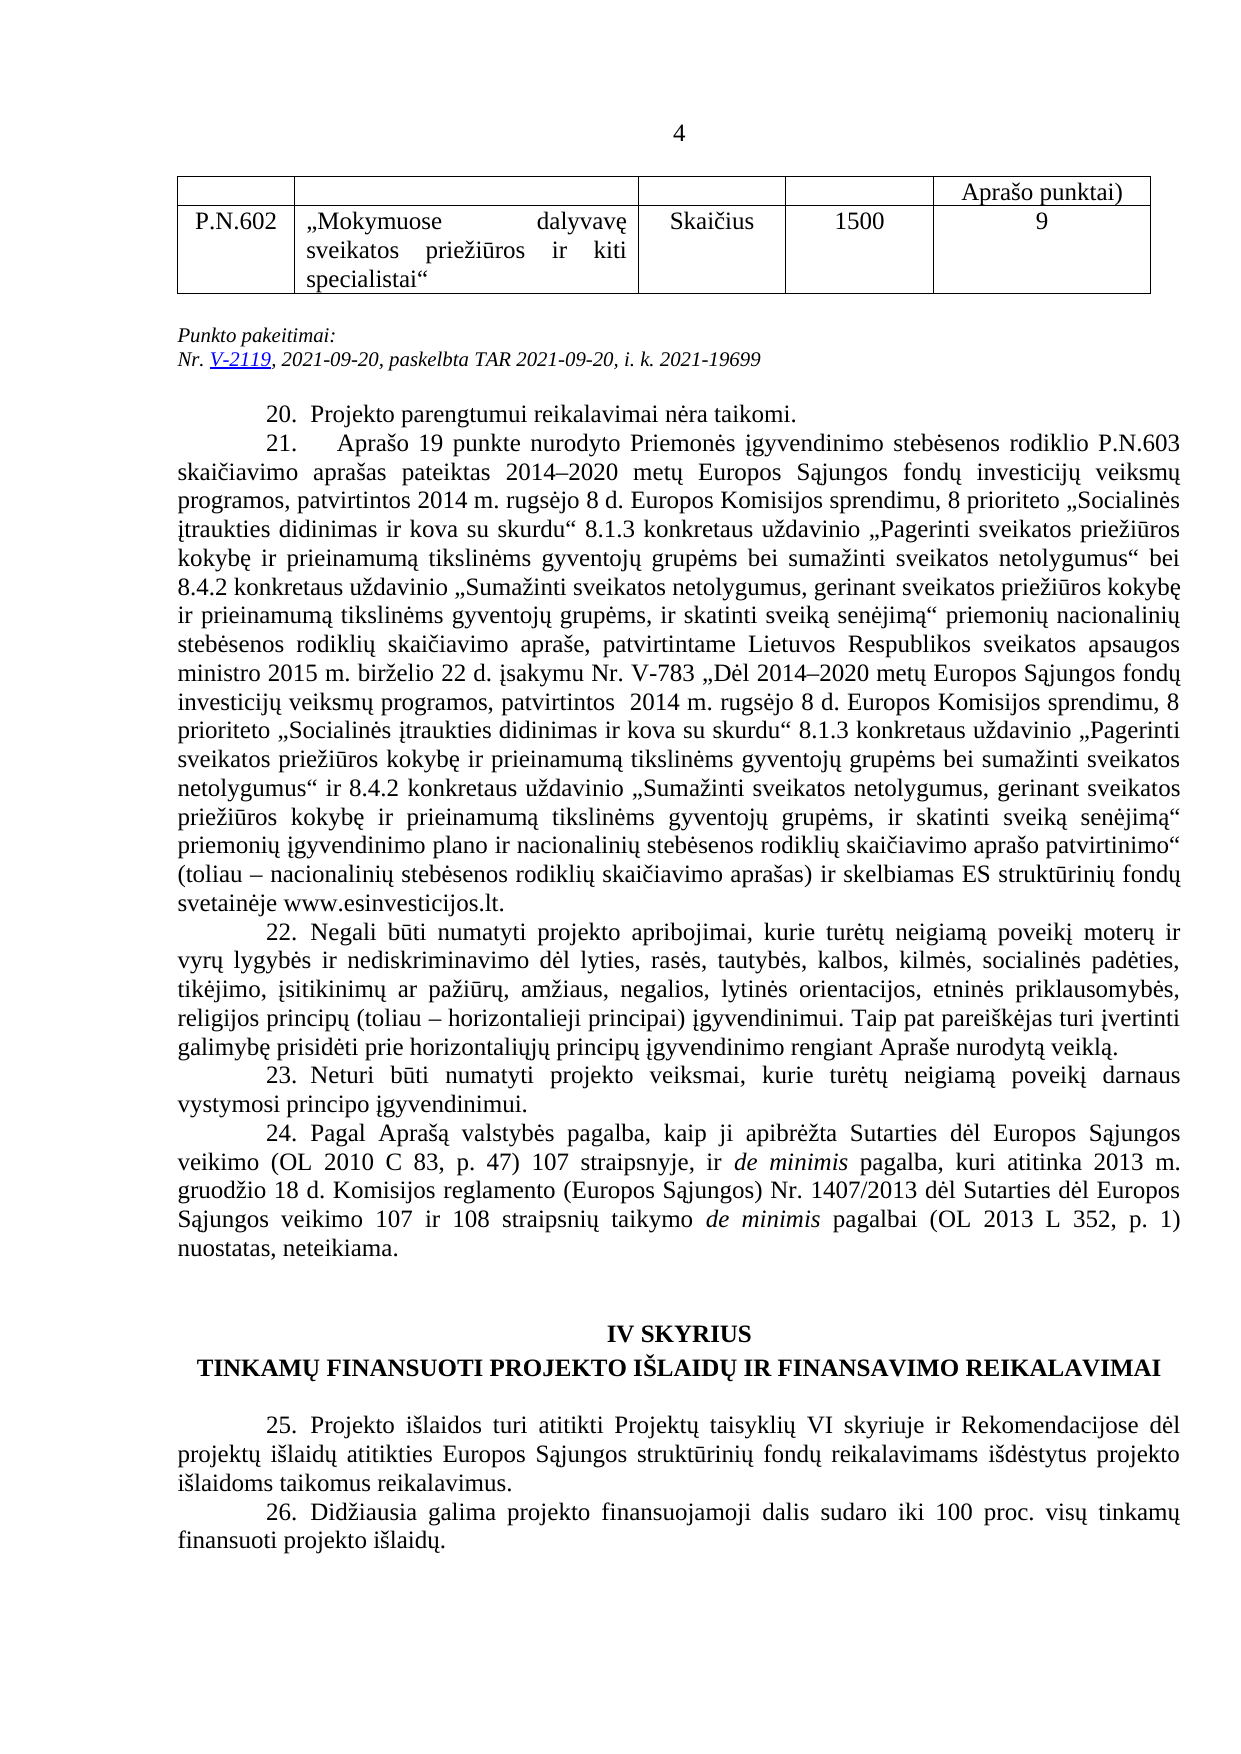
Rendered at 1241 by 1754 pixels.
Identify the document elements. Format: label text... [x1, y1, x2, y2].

text 23. Neturi būti numatyti projekto veiksmai, kurie turėtų neigiamą poveikį darnaus vystymosi principo įgyvendinimui. [177, 1061, 1181, 1118]
text IV SKYRIUS [177, 1319, 1181, 1348]
text 21. Aprašo 19 punkte nurodyto Priemonės įgyvendinimo stebėsenos rodiklio P.N.603 skaičiavimo aprašas pateiktas 2014–2020 metų Europos Sąjungos fondų investicijų veiksmų programos, patvirtintos 2014 m. rugsėjo 8 d. Europos Komisijos sprendimu, 8 prioriteto „Socialinės įtraukties didinimas ir kova su skurdu“ 8.1.3 konkretaus uždavinio „Pagerinti sveikatos priežiūros kokybę ir prieinamumą tikslinėms gyventojų grupėms bei sumažinti sveikatos netolygumus“ bei 8.4.2 konkretaus uždavinio „Sumažinti sveikatos netolygumus, gerinant sveikatos priežiūros kokybę ir prieinamumą tikslinėms gyventojų grupėms, ir skatinti sveiką senėjimą“ priemonių nacionalinių stebėsenos rodiklių skaičiavimo apraše, patvirtintame Lietuvos Respublikos sveikatos apsaugos ministro 2015 m. birželio 22 d. įsakymu Nr. V-783 „Dėl 2014–2020 metų Europos Sąjungos fondų investicijų veiksmų programos, patvirtintos 2014 m. rugsėjo 8 d. Europos Komisijos sprendimu, 8 prioriteto „Socialinės įtraukties didinimas ir kova su skurdu“ 8.1.3 konkretaus uždavinio „Pagerinti sveikatos priežiūros kokybę ir prieinamumą tikslinėms gyventojų grupėms bei sumažinti sveikatos netolygumus“ ir 8.4.2 konkretaus uždavinio „Sumažinti sveikatos netolygumus, gerinant sveikatos priežiūros kokybę ir prieinamumą tikslinėms gyventojų grupėms, ir skatinti sveiką senėjimą“ priemonių įgyvendinimo plano ir nacionalinių stebėsenos rodiklių skaičiavimo aprašo patvirtinimo“ (toliau – nacionalinių stebėsenos rodiklių skaičiavimo aprašas) ir skelbiamas ES struktūrinių fondų svetainėje www.esinvesticijos.lt. [177, 428, 1181, 917]
table_header [786, 177, 933, 205]
table_header [178, 177, 294, 205]
table_cell P.N.602 [178, 206, 294, 293]
table_cell „Mokymuose dalyvavę sveikatos priežiūros ir kiti specialistai“ [295, 206, 638, 293]
table_header [295, 177, 638, 205]
table_cell 9 [934, 206, 1150, 293]
table_cell Skaičius [639, 206, 785, 293]
text 22. Negali būti numatyti projekto apribojimai, kurie turėtų neigiamą poveikį moterų ir vyrų lygybės ir nediskriminavimo dėl lyties, rasės, tautybės, kalbos, kilmės, socialinės padėties, tikėjimo, įsitikinimų ar pažiūrų, amžiaus, negalios, lytinės orientacijos, etninės priklausomybės, religijos principų (toliau – horizontalieji principai) įgyvendinimui. Taip pat pareiškėjas turi įvertinti galimybę prisidėti prie horizontaliųjų principų įgyvendinimo rengiant Apraše nurodytą veiklą. [177, 917, 1181, 1061]
text 26. Didžiausia galima projekto finansuojamoji dalis sudaro iki 100 proc. visų tinkamų finansuoti projekto išlaidų. [177, 1497, 1181, 1554]
text 24. Pagal Aprašą valstybės pagalba, kaip ji apibrėžta Sutarties dėl Europos Sąjungos veikimo (OL 2010 C 83, p. 47) 107 straipsnyje, ir de minimis pagalba, kuri atitinka 2013 m. gruodžio 18 d. Komisijos reglamento (Europos Sąjungos) Nr. 1407/2013 dėl Sutarties dėl Europos Sąjungos veikimo 107 ir 108 straipsnių taikymo de minimis pagalbai (OL 2013 L 352, p. 1) nuostatas, neteikiama. [177, 1118, 1181, 1262]
table_cell 1500 [786, 206, 933, 293]
text 25. Projekto išlaidos turi atitikti Projektų taisyklių VI skyriuje ir Rekomendacijose dėl projektų išlaidų atitikties Europos Sąjungos struktūrinių fondų reikalavimams išdėstytus projekto išlaidoms taikomus reikalavimus. [177, 1410, 1181, 1497]
text Nr. V-2119, 2021-09-20, paskelbta TAR 2021-09-20, i. k. 2021-19699 [177, 347, 1181, 371]
text TINKAMŲ FINANSUOTI PROJEKTO IŠLAIDŲ IR FINANSAVIMO REIKALAVIMAI [177, 1353, 1181, 1382]
text 20. Projekto parengtumui reikalavimai nėra taikomi. [177, 399, 1181, 428]
table_header [639, 177, 785, 205]
text Punkto pakeitimai: [177, 322, 1181, 347]
table_header Aprašo punktai) [934, 177, 1150, 205]
